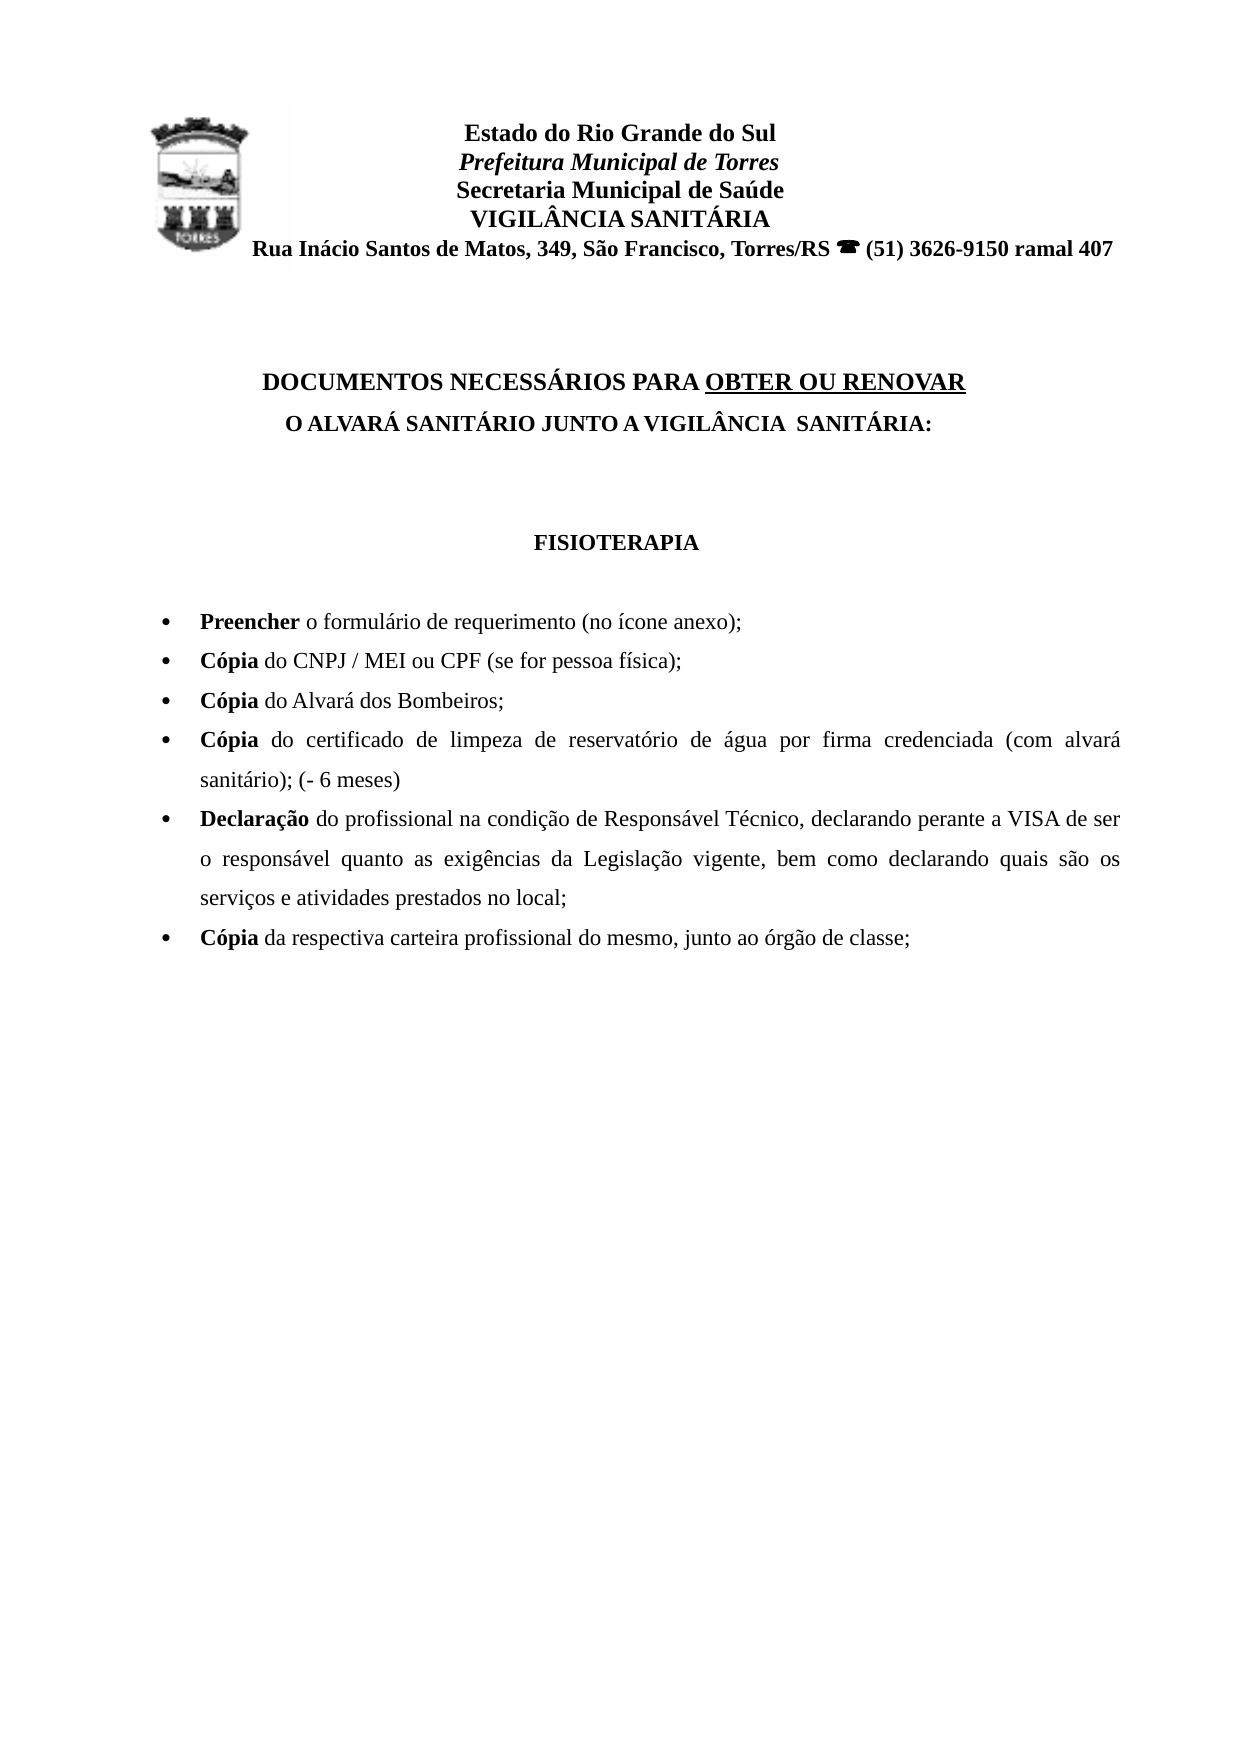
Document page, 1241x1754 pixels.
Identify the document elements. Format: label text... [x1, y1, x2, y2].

text DOCUMENTOS NECESSÁRIOS PARA OBTER OU RENOVAR [118, 367, 1122, 396]
subtitle VIGILÂNCIA SANITÁRIA [294, 204, 1122, 233]
text Estado do Rio Grande do Sul [294, 118, 1122, 147]
text Prefeitura Municipal de Torres [294, 147, 1122, 176]
list Cópia do CNPJ / MEI ou CPF (se for pessoa física); [162, 647, 1122, 674]
text FISIOTERAPIA [200, 529, 1122, 555]
subtitle Rua Inácio Santos de Matos, 349, São Francisco, Torres/RS  (51) 3626-9150 ramal 407 [294, 233, 1122, 262]
text Secretaria Municipal de Saúde [294, 176, 1122, 204]
list Cópia da respectiva carteira profissional do mesmo, junto ao órgão de classe; [162, 924, 1122, 950]
text O ALVARÁ SANITÁRIO JUNTO A VIGILÂNCIA SANITÁRIA: [118, 410, 1122, 437]
list Cópia do certificado de limpeza de reservatório de água por firma credenciada (com alvará sanitário); (- 6 meses) [162, 726, 1122, 792]
list Cópia do Alvará dos Bombeiros; [162, 687, 1122, 713]
list Declaração do profissional na condição de Responsável Técnico, declarando perante a VISA de ser o responsável quanto as exigências da Legislação vigente, bem como declarando quais são os serviços e atividades prestados no local; [162, 805, 1122, 911]
list Preencher o formulário de requerimento (no ícone anexo); [162, 608, 1122, 634]
